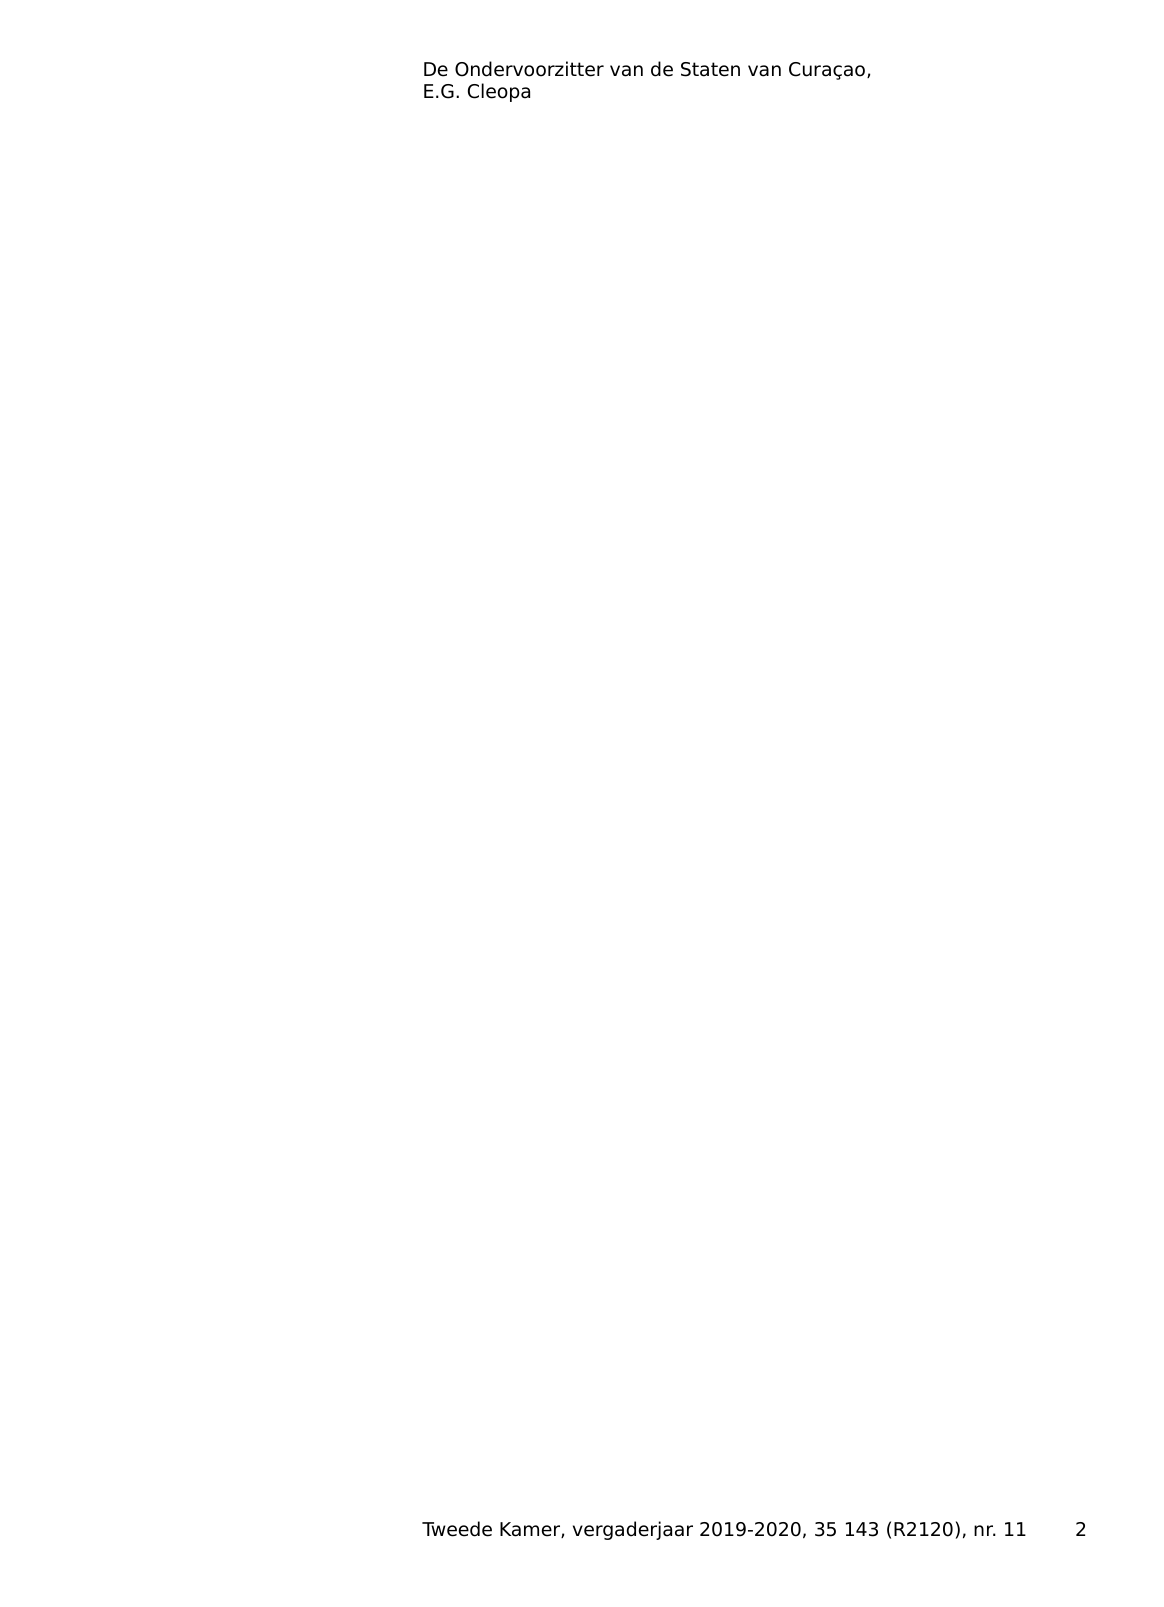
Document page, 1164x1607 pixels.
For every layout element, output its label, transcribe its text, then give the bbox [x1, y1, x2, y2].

text De Ondervoorzitter van de Staten van Curaçao, E.G. Cleopa [422, 59, 1087, 103]
